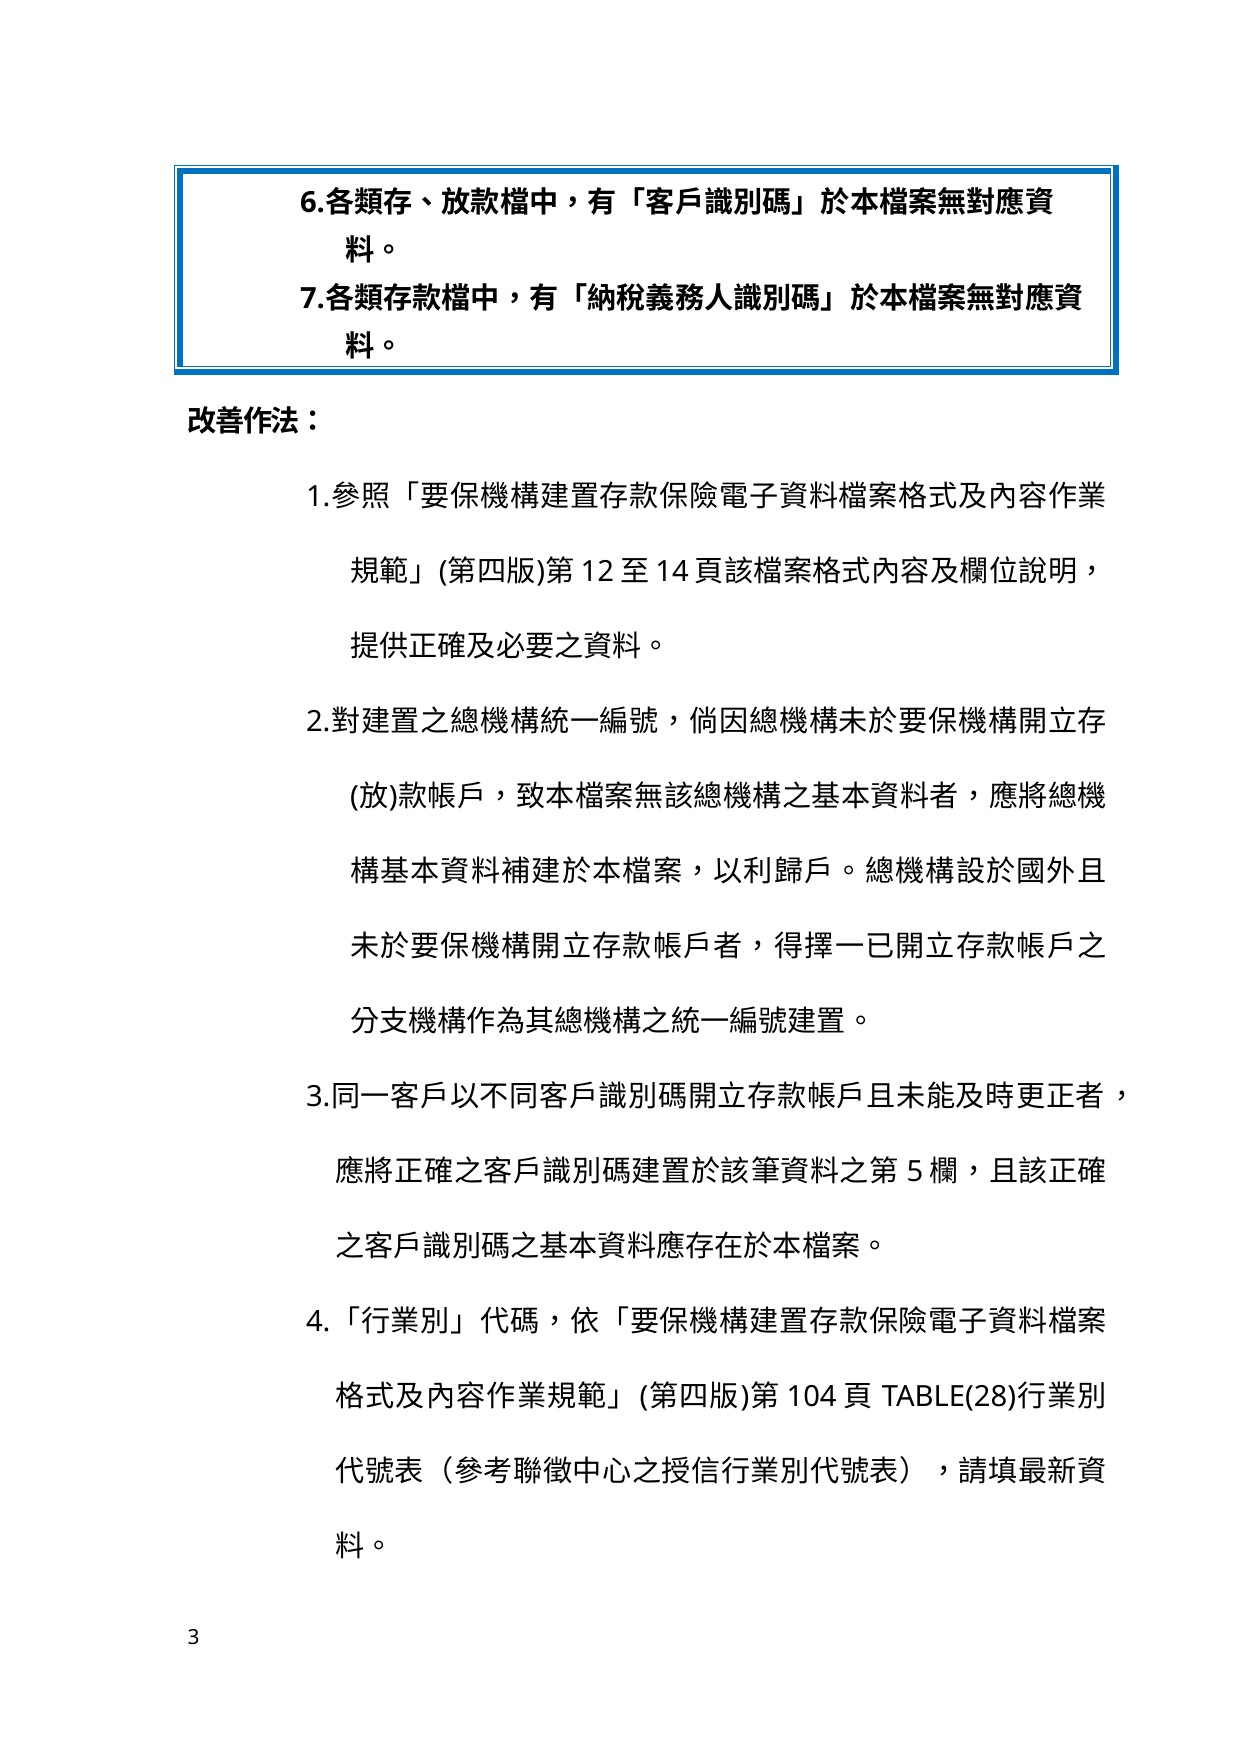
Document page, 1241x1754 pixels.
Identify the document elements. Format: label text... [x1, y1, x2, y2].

text 改善作法： [187, 375, 1107, 450]
text 3.同一客戶以不同客戶識別碼開立存款帳戶且未能及時更正者，應將正確之客戶識別碼建置於該筆資料之第5欄，且該正確之客戶識別碼之基本資料應存在於本檔案。 [306, 1050, 1107, 1275]
text 1.參照「要保機構建置存款保險電子資料檔案格式及內容作業規範」(第四版)第12至14頁該檔案格式內容及欄位說明，提供正確及必要之資料。 [306, 450, 1107, 675]
table_header 6.各類存、放款檔中，有「客戶識別碼」於本檔案無對應資料。 7.各類存款檔中，有「納稅義務人識別碼」於本檔案無對應資料。 [183, 174, 1110, 366]
text 2.對建置之總機構統一編號，倘因總機構未於要保機構開立存(放)款帳戶，致本檔案無該總機構之基本資料者，應將總機構基本資料補建於本檔案，以利歸戶。總機構設於國外且未於要保機構開立存款帳戶者，得擇一已開立存款帳戶之分支機構作為其總機構之統一編號建置。 [306, 675, 1107, 1050]
text 4.「行業別」代碼，依「要保機構建置存款保險電子資料檔案格式及內容作業規範」(第四版)第104頁 TABLE(28)行業別代號表（參考聯徵中心之授信行業別代號表），請填最新資料。 [306, 1275, 1107, 1575]
